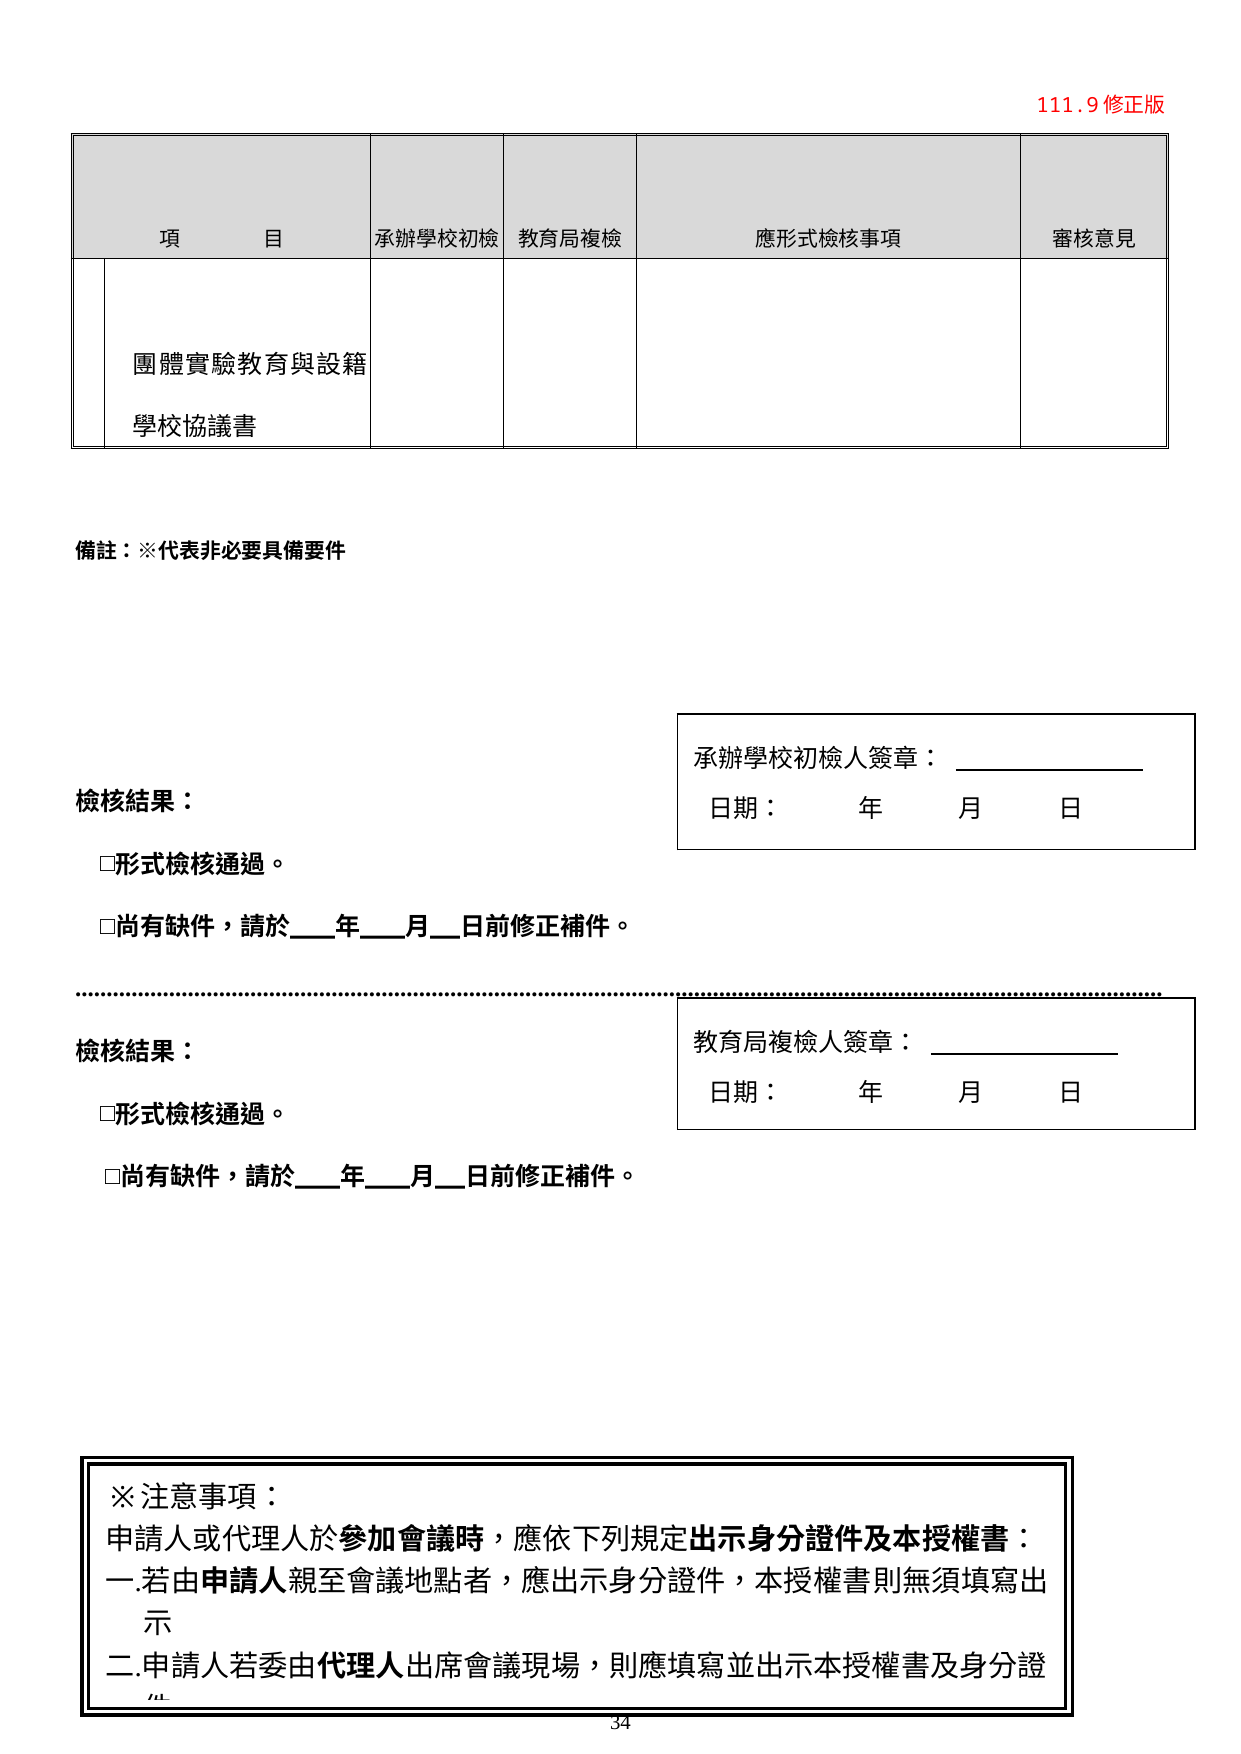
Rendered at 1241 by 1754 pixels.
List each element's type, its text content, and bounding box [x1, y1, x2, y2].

table_cell [74, 259, 104, 446]
text 二.申請人若委由代理人出席會議現場，則應填寫並出示本授權書及身分證件。 [105, 1642, 1049, 1699]
text ※注意事項： [105, 1473, 1049, 1516]
text □形式檢核通過。 [100, 821, 1165, 883]
table_header 審核意見 [1021, 136, 1166, 258]
text 一.若由申請人親至會議地點者，應出示身分證件，本授權書則無須填寫出示 [105, 1558, 1049, 1642]
table_cell [371, 259, 503, 446]
text 備註：※代表非必要具備要件 [75, 508, 1165, 571]
text .............................................................................................................................................................................. [75, 946, 1165, 1008]
table_cell [637, 259, 1020, 446]
text 教育局複檢人簽章： [693, 1031, 1179, 1056]
text [678, 999, 1194, 1129]
text 承辦學校初檢人簽章： [693, 747, 1179, 772]
table_header 應形式檢核事項 [637, 136, 1020, 258]
table_cell 團體實驗教育與設籍學校協議書 [105, 259, 370, 446]
text □尚有缺件，請於___年___月__日前修正補件。 [75, 1133, 1165, 1196]
text □形式檢核通過。 [100, 1071, 1165, 1133]
text 日期： 年 月 日 [693, 797, 1179, 822]
text 檢核結果： [75, 758, 677, 821]
table_cell [504, 259, 636, 446]
text □尚有缺件，請於___年___月__日前修正補件。 [100, 883, 1165, 946]
table_header 項 目 [74, 136, 370, 258]
table_header 承辦學校初檢 [371, 136, 503, 258]
table_cell [1021, 259, 1166, 446]
table_header 教育局複檢 [504, 136, 636, 258]
text 檢核結果： [75, 1008, 677, 1071]
text 申請人或代理人於參加會議時，應依下列規定出示身分證件及本授權書： [105, 1516, 1049, 1558]
text 日期： 年 月 日 [693, 1081, 1179, 1106]
